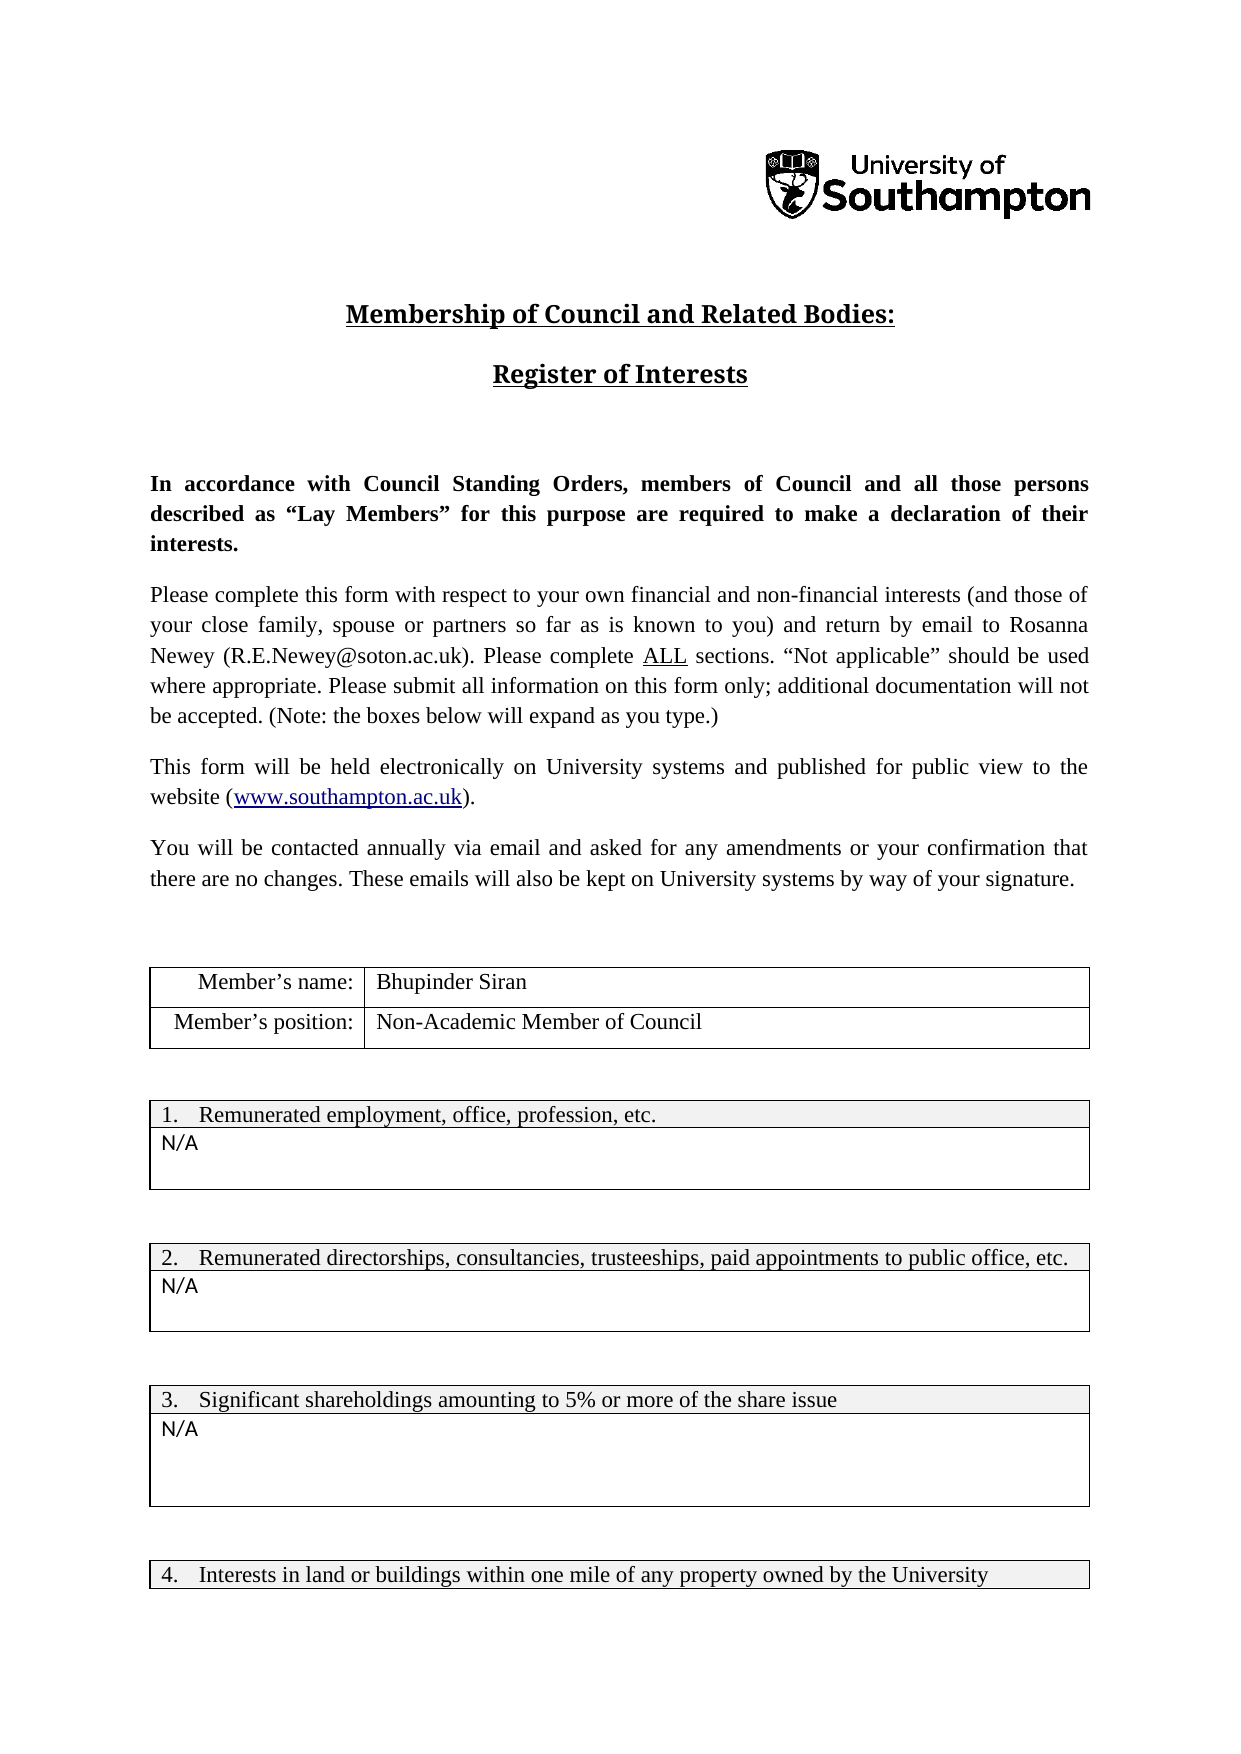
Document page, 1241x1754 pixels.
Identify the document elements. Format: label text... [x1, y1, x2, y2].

table_header Remunerated employment, office, profession, etc. [151, 1101, 1089, 1127]
table_cell Member’s position: [151, 1008, 364, 1048]
table_header Remunerated directorships, consultancies, trusteeships, paid appointments to public office, etc. [151, 1244, 1089, 1270]
text This form will be held electronically on University systems and published for public view to the website (www.southampton.ac.uk). [150, 753, 1090, 810]
table_header Significant shareholdings amounting to 5% or more of the share issue [151, 1386, 1089, 1413]
table_header Member’s name: [151, 968, 364, 1007]
text In accordance with Council Standing Orders, members of Council and all those persons described as “Lay Members” for this purpose are required to make a declaration of their interests. [150, 470, 1090, 557]
text You will be contacted annually via email and asked for any amendments or your confirmation that there are no changes. These emails will also be kept on University systems by way of your signature. [150, 834, 1090, 891]
table_header Bhupinder Siran [365, 968, 1089, 1007]
table_cell N/A [151, 1414, 1089, 1506]
text Please complete this form with respect to your own financial and non-financial interests (and those of your close family, spouse or partners so far as is known to you) and return by email to Rosanna Newey (R.E.Newey@soton.ac.uk). Please complete ALL sections. “Not applicable” should be used where appropriate. Please submit all information on this form only; additional documentation will not be accepted. (Note: the boxes below will expand as you type.) [150, 581, 1090, 728]
text Register of Interests [150, 357, 1090, 391]
text Membership of Council and Related Bodies: [150, 297, 1090, 331]
table_cell N/A [151, 1271, 1089, 1331]
table_cell N/A [151, 1128, 1089, 1188]
table_cell Non-Academic Member of Council [365, 1008, 1089, 1048]
table_header Interests in land or buildings within one mile of any property owned by the University [151, 1561, 1089, 1587]
